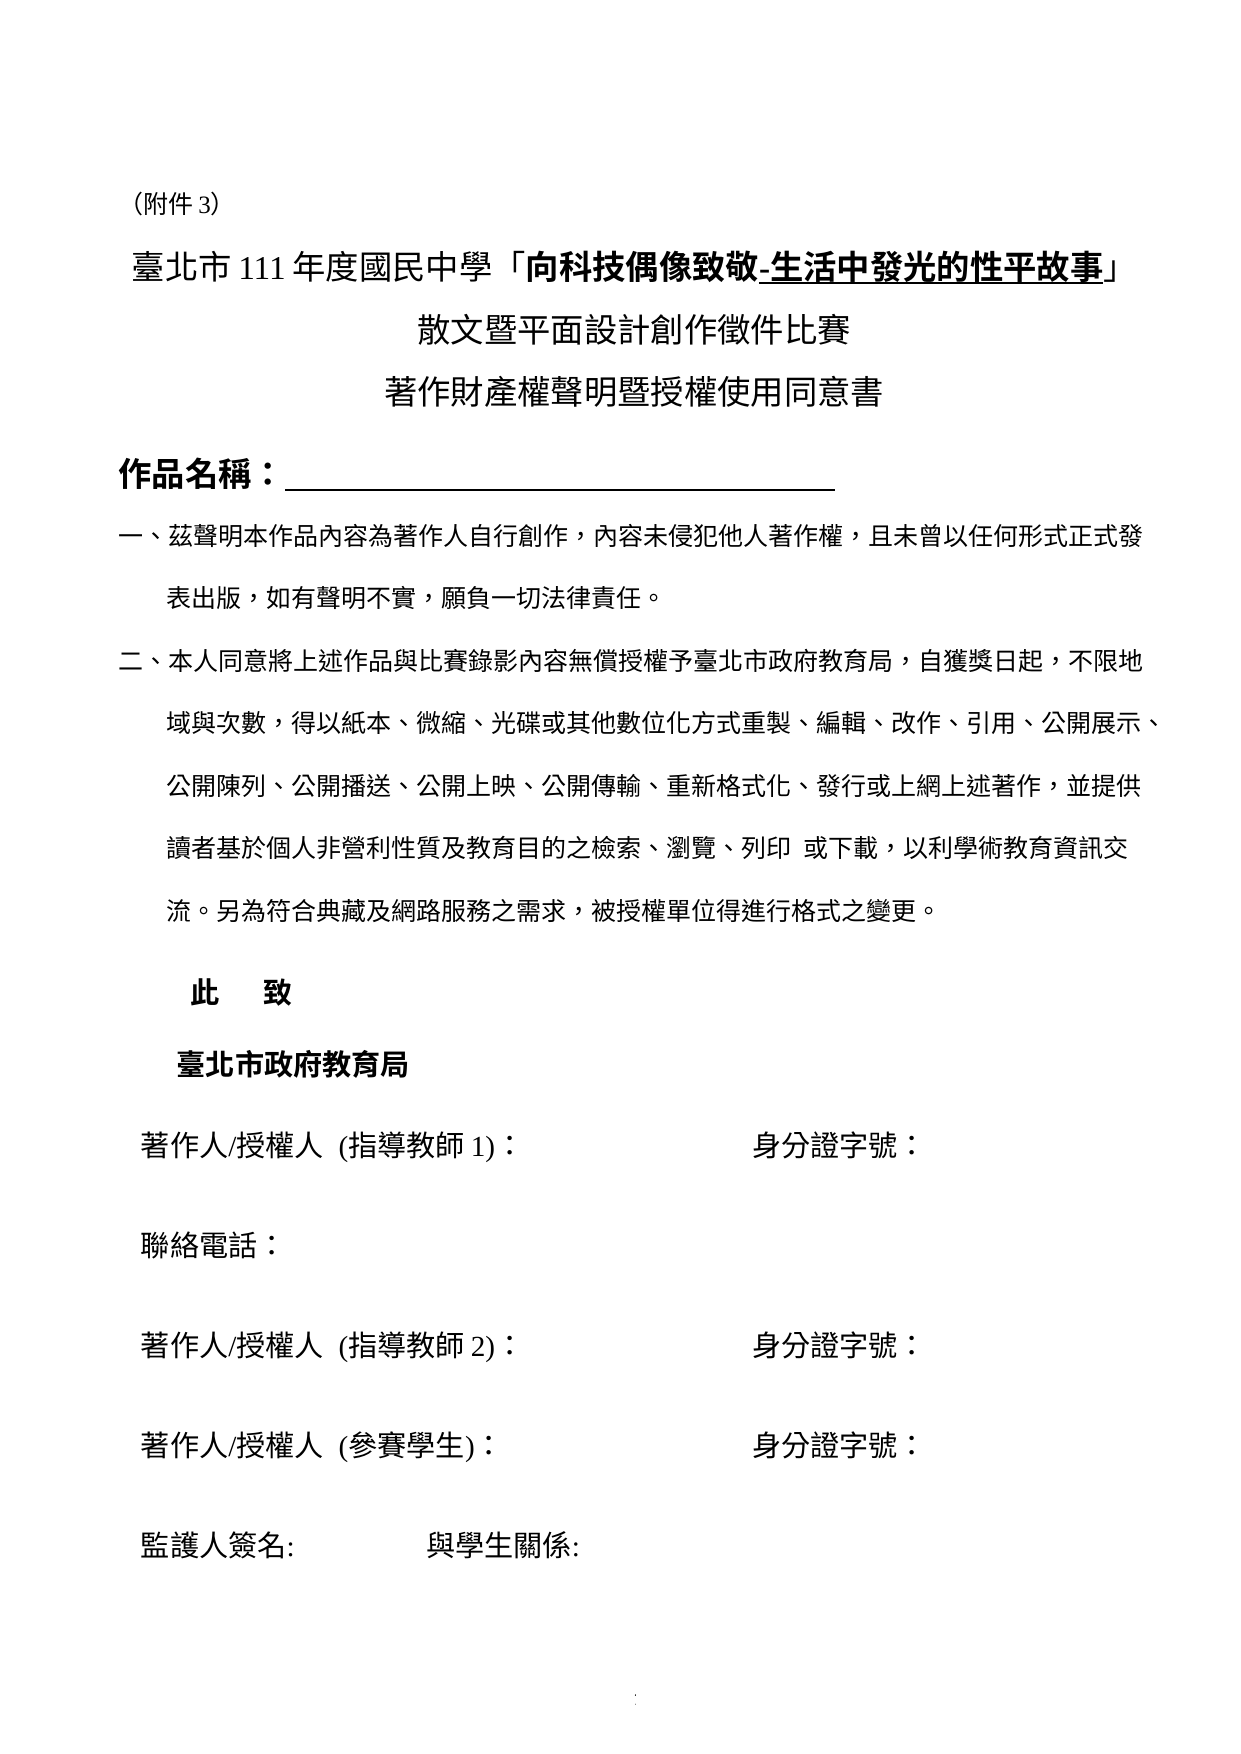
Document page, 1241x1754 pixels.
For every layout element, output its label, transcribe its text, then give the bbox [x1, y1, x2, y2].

text 一、茲聲明本作品內容為著作人自行創作，內容未侵犯他人著作權，且未曾以任何形式正式發表出版，如有聲明不實，願負一切法律責任。 [118, 492, 1150, 617]
text 臺北市政府教育局 [118, 1021, 1150, 1083]
text 散文暨平面設計創作徵件比賽 [118, 286, 1150, 349]
table_header 著作人/授權人 (指導教師1)： 聯絡電話： 著作人/授權人 (指導教師2)： 著作人/授權人 (參賽學生)： 監護人簽名: 與學生關係: [129, 1083, 741, 1583]
text 二、本人同意將上述作品與比賽錄影內容無償授權予臺北市政府教育局，自獲獎日起，不限地域與次數，得以紙本、微縮、光碟或其他數位化方式重製、編輯、改作、引用、公開展示、公開陳列、公開播送、公開上映、公開傳輸、重新格式化、發行或上網上述著作，並提供讀者基於個人非營利性質及教育目的之檢索、瀏覽、列印 或下載，以利學術教育資訊交流。另為符合典藏及網路服務之需求，被授權單位得進行格式之變更。 [118, 617, 1150, 930]
text 著作財產權聲明暨授權使用同意書 [118, 349, 1150, 411]
text （附件3） [118, 161, 1150, 224]
text 此 致 [164, 949, 1150, 1011]
text 作品名稱： [118, 430, 1150, 492]
text 臺北市111年度國民中學「向科技偶像致敬-生活中發光的性平故事」 [118, 224, 1150, 286]
table_header 身分證字號： 身分證字號： 身分證字號： [741, 1083, 1139, 1583]
